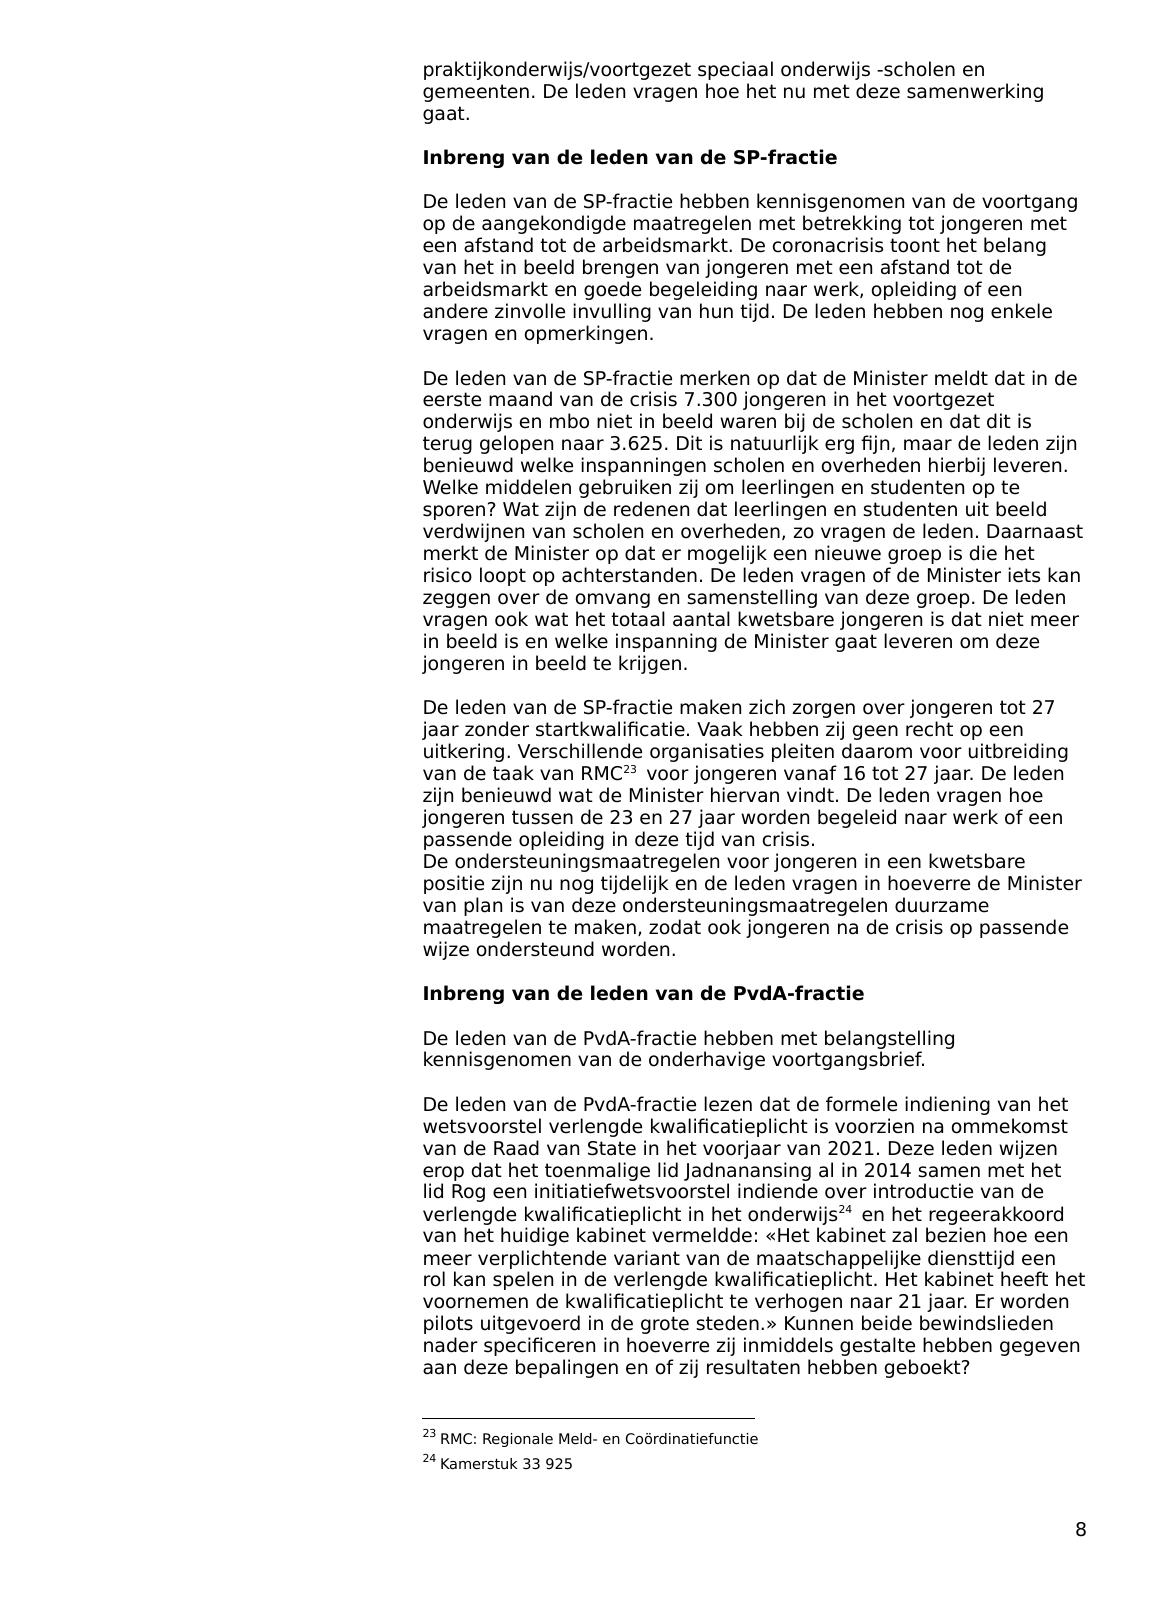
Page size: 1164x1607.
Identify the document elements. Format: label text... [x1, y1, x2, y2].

text RMC: Regionale Meld- en Coördinatiefunctie [422, 1427, 1087, 1449]
text De ondersteuningsmaatregelen voor jongeren in een kwetsbare positie zijn nu nog tijdelijk en de leden vragen in hoeverre de Minister van plan is van deze ondersteuningsmaatregelen duurzame maatregelen te maken, zodat ook jongeren na de crisis op passende wijze ondersteund worden. [422, 851, 1087, 961]
subtitle Inbreng van de leden van de PvdA-fractie [422, 983, 1087, 1005]
text De leden van de SP-fractie merken op dat de Minister meldt dat in de eerste maand van de crisis 7.300 jongeren in het voortgezet onderwijs en mbo niet in beeld waren bij de scholen en dat dit is terug gelopen naar 3.625. Dit is natuurlijk erg fijn, maar de leden zijn benieuwd welke inspanningen scholen en overheden hierbij leveren. Welke middelen gebruiken zij om leerlingen en studenten op te sporen? Wat zijn de redenen dat leerlingen en studenten uit beeld verdwijnen van scholen en overheden, zo vragen de leden. Daarnaast merkt de Minister op dat er mogelijk een nieuwe groep is die het risico loopt op achterstanden. De leden vragen of de Minister iets kan zeggen over de omvang en samenstelling van deze groep. De leden vragen ook wat het totaal aantal kwetsbare jongeren is dat niet meer in beeld is en welke inspanning de Minister gaat leveren om deze jongeren in beeld te krijgen. [422, 367, 1087, 675]
text De leden van de SP-fractie maken zich zorgen over jongeren tot 27 jaar zonder startkwalificatie. Vaak hebben zij geen recht op een uitkering. Verschillende organisaties pleiten daarom voor uitbreiding van de taak van RMC voor jongeren vanaf 16 tot 27 jaar. De leden zijn benieuwd wat de Minister hiervan vindt. De leden vragen hoe jongeren tussen de 23 en 27 jaar worden begeleid naar werk of een passende opleiding in deze tijd van crisis. [422, 697, 1087, 851]
text Kamerstuk 33 925 [422, 1452, 1087, 1474]
subtitle Inbreng van de leden van de SP-fractie [422, 147, 1087, 169]
text De leden van de PvdA-fractie lezen dat de formele indiening van het wetsvoorstel verlengde kwalificatieplicht is voorzien na ommekomst van de Raad van State in het voorjaar van 2021. Deze leden wijzen erop dat het toenmalige lid Jadnanansing al in 2014 samen met het lid Rog een initiatiefwetsvoorstel indiende over introductie van de verlengde kwalificatieplicht in het onderwijs en het regeerakkoord van het huidige kabinet vermeldde: «Het kabinet zal bezien hoe een meer verplichtende variant van de maatschappelijke diensttijd een rol kan spelen in de verlengde kwalificatieplicht. Het kabinet heeft het voornemen de kwalificatieplicht te verhogen naar 21 jaar. Er worden pilots uitgevoerd in de grote steden.» Kunnen beide bewindslieden nader specificeren in hoeverre zij inmiddels gestalte hebben gegeven aan deze bepalingen en of zij resultaten hebben geboekt? [422, 1093, 1087, 1379]
text praktijkonderwijs/voortgezet speciaal onderwijs -scholen en gemeenten. De leden vragen hoe het nu met deze samenwerking gaat. [422, 59, 1087, 125]
text De leden van de SP-fractie hebben kennisgenomen van de voortgang op de aangekondigde maatregelen met betrekking tot jongeren met een afstand tot de arbeidsmarkt. De coronacrisis toont het belang van het in beeld brengen van jongeren met een afstand tot de arbeidsmarkt en goede begeleiding naar werk, opleiding of een andere zinvolle invulling van hun tijd. De leden hebben nog enkele vragen en opmerkingen. [422, 191, 1087, 345]
text De leden van de PvdA-fractie hebben met belangstelling kennisgenomen van de onderhavige voortgangsbrief. [422, 1027, 1087, 1071]
